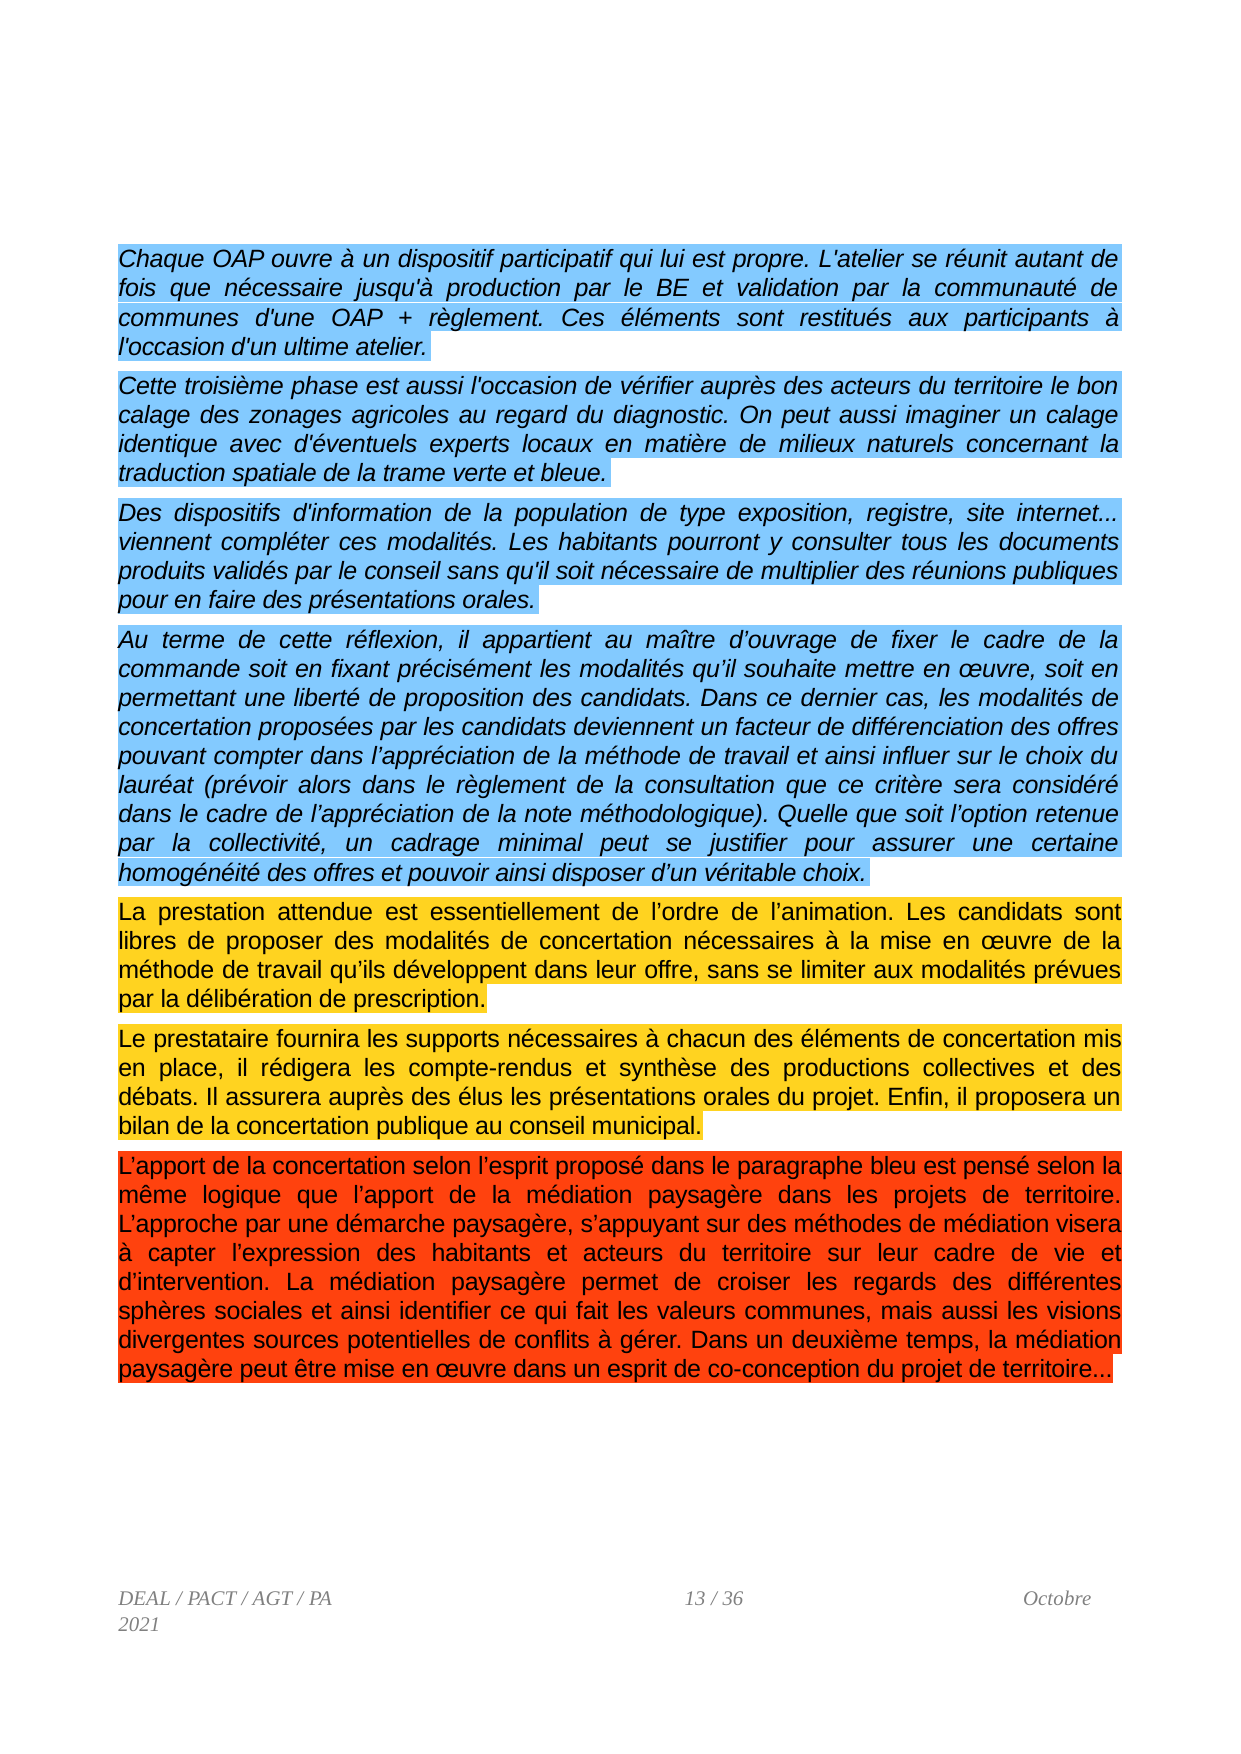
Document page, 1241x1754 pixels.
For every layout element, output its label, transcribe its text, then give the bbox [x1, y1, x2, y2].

text La prestation attendue est essentiellement de l’ordre de l’animation. Les candidats sont libres de proposer des modalités de concertation nécessaires à la mise en œuvre de la méthode de travail qu’ils développent dans leur offre, sans se limiter aux modalités prévues par la délibération de prescription. [118, 897, 1122, 1013]
text Des dispositifs d'information de la population de type exposition, registre, site internet... viennent compléter ces modalités. Les habitants pourront y consulter tous les documents produits validés par le conseil sans qu'il soit nécessaire de multiplier des réunions publiques pour en faire des présentations orales. [118, 498, 1122, 614]
text Au terme de cette réflexion, il appartient au maître d’ouvrage de fixer le cadre de la commande soit en fixant précisément les modalités qu’il souhaite mettre en œuvre, soit en permettant une liberté de proposition des candidats. Dans ce dernier cas, les modalités de concertation proposées par les candidats deviennent un facteur de différenciation des offres pouvant compter dans l’appréciation de la méthode de travail et ainsi influer sur le choix du lauréat (prévoir alors dans le règlement de la consultation que ce critère sera considéré dans le cadre de l’appréciation de la note méthodologique). Quelle que soit l’option retenue par la collectivité, un cadrage minimal peut se justifier pour assurer une certaine homogénéité des offres et pouvoir ainsi disposer d’un véritable choix. [118, 625, 1122, 886]
text Cette troisième phase est aussi l'occasion de vérifier auprès des acteurs du territoire le bon calage des zonages agricoles au regard du diagnostic. On peut aussi imaginer un calage identique avec d'éventuels experts locaux en matière de milieux naturels concernant la traduction spatiale de la trame verte et bleue. [118, 371, 1122, 487]
text Le prestataire fournira les supports nécessaires à chacun des éléments de concertation mis en place, il rédigera les compte-rendus et synthèse des productions collectives et des débats. Il assurera auprès des élus les présentations orales du projet. Enfin, il proposera un bilan de la concertation publique au conseil municipal. [118, 1024, 1122, 1140]
text Chaque OAP ouvre à un dispositif participatif qui lui est propre. L'atelier se réunit autant de fois que nécessaire jusqu'à production par le BE et validation par la communauté de communes d'une OAP + règlement. Ces éléments sont restitués aux participants à l'occasion d'un ultime atelier. [118, 244, 1122, 361]
text L’apport de la concertation selon l’esprit proposé dans le paragraphe bleu est pensé selon la même logique que l’apport de la médiation paysagère dans les projets de territoire. L’approche par une démarche paysagère, s’appuyant sur des méthodes de médiation visera à capter l’expression des habitants et acteurs du territoire sur leur cadre de vie et d’intervention. La médiation paysagère permet de croiser les regards des différentes sphères sociales et ainsi identifier ce qui fait les valeurs communes, mais aussi les visions divergentes sources potentielles de conflits à gérer. Dans un deuxième temps, la médiation paysagère peut être mise en œuvre dans un esprit de co-conception du projet de territoire... [118, 1151, 1122, 1383]
